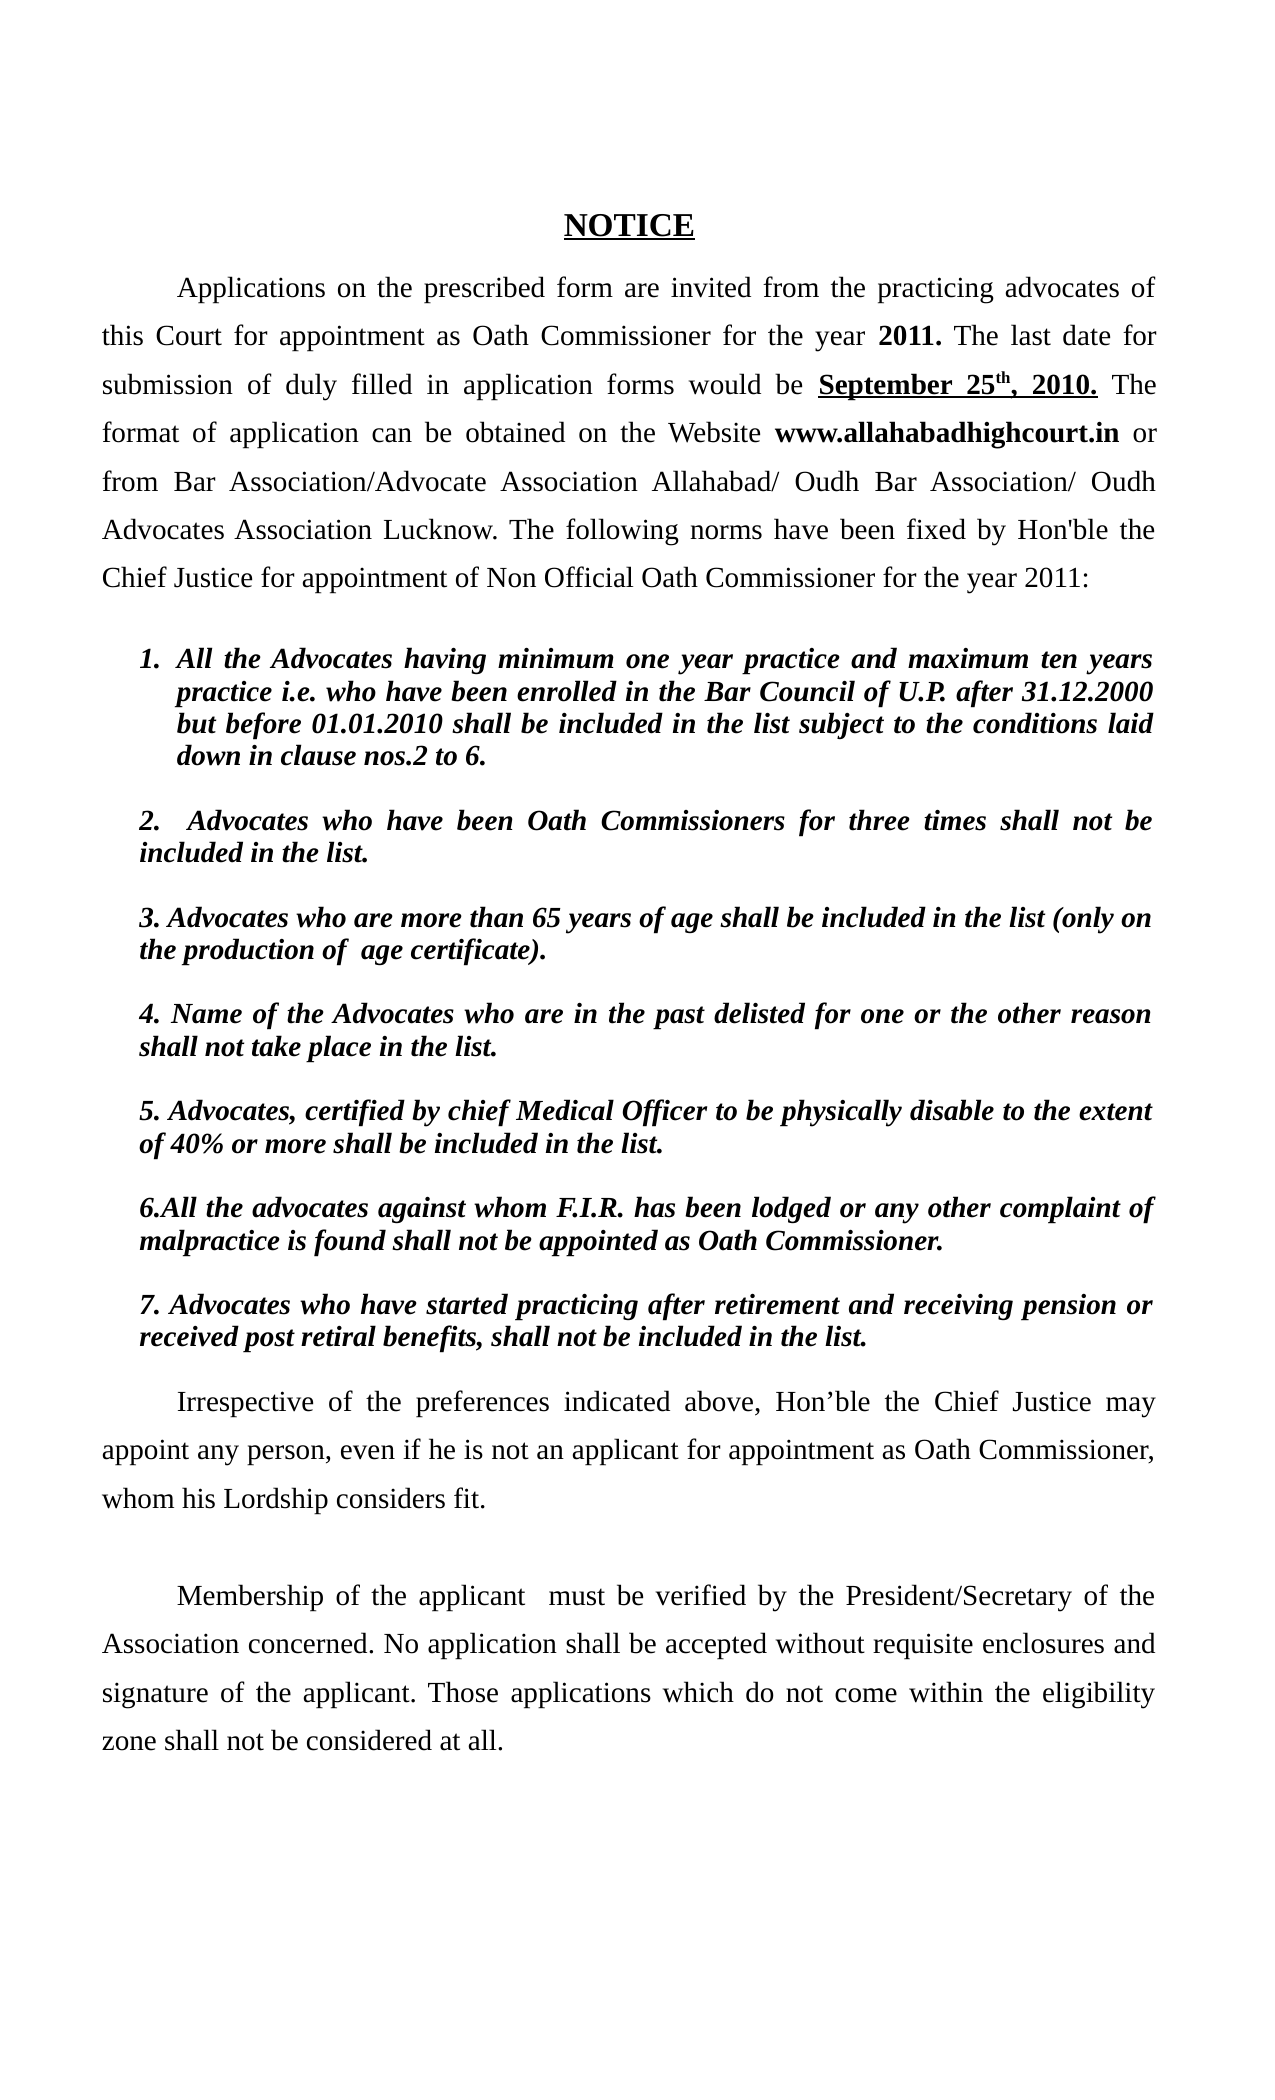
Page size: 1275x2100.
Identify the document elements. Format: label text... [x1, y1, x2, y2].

text NOTICE [102, 207, 1157, 243]
text 4. Name of the Advocates who are in the past delisted for one or the other reason shall not take place in the list. [139, 998, 1157, 1062]
list All the advocates against whom F.I.R. has been lodged or any other complaint of malpractice is found shall not be appointed as Oath Commissioner. [139, 1192, 1157, 1256]
text 5. Advocates, certified by chief Medical Officer to be physically disable to the extent of 40% or more shall be included in the list. [139, 1095, 1157, 1159]
text 3. Advocates who are more than 65 years of age shall be included in the list (only on the production of age certificate). [139, 901, 1157, 966]
text Irrespective of the preferences indicated above, Hon’ble the Chief Justice may appoint any person, even if he is not an applicant for appointment as Oath Commissioner, whom his Lordship considers fit. [102, 1385, 1157, 1514]
text Applications on the prescribed form are invited from the practicing advocates of this Court for appointment as Oath Commissioner for the year 2011. The last date for submission of duly filled in application forms would be September 25th, 2010. The format of application can be obtained on the Website www.allahabadhighcourt.in or from Bar Association/Advocate Association Allahabad/ Oudh Bar Association/ Oudh Advocates Association Lucknow. The following norms have been fixed by Hon'ble the Chief Justice for appointment of Non Official Oath Commissioner for the year 2011: [102, 271, 1157, 594]
list 7. Advocates who have started practicing after retirement and receiving pension or received post retiral benefits, shall not be included in the list. [139, 1288, 1157, 1353]
text Membership of the applicant must be verified by the President/Secretary of the Association concerned. No application shall be accepted without requisite enclosures and signature of the applicant. Those applications which do not come within the eligibility zone shall not be considered at all. [102, 1579, 1157, 1757]
text 1. All the Advocates having minimum one year practice and maximum ten years practice i.e. who have been enrolled in the Bar Council of U.P. after 31.12.2000 but before 01.01.2010 shall be included in the list subject to the conditions laid down in clause nos.2 to 6. [139, 643, 1157, 772]
text 2. Advocates who have been Oath Commissioners for three times shall not be included in the list. [139, 804, 1157, 869]
